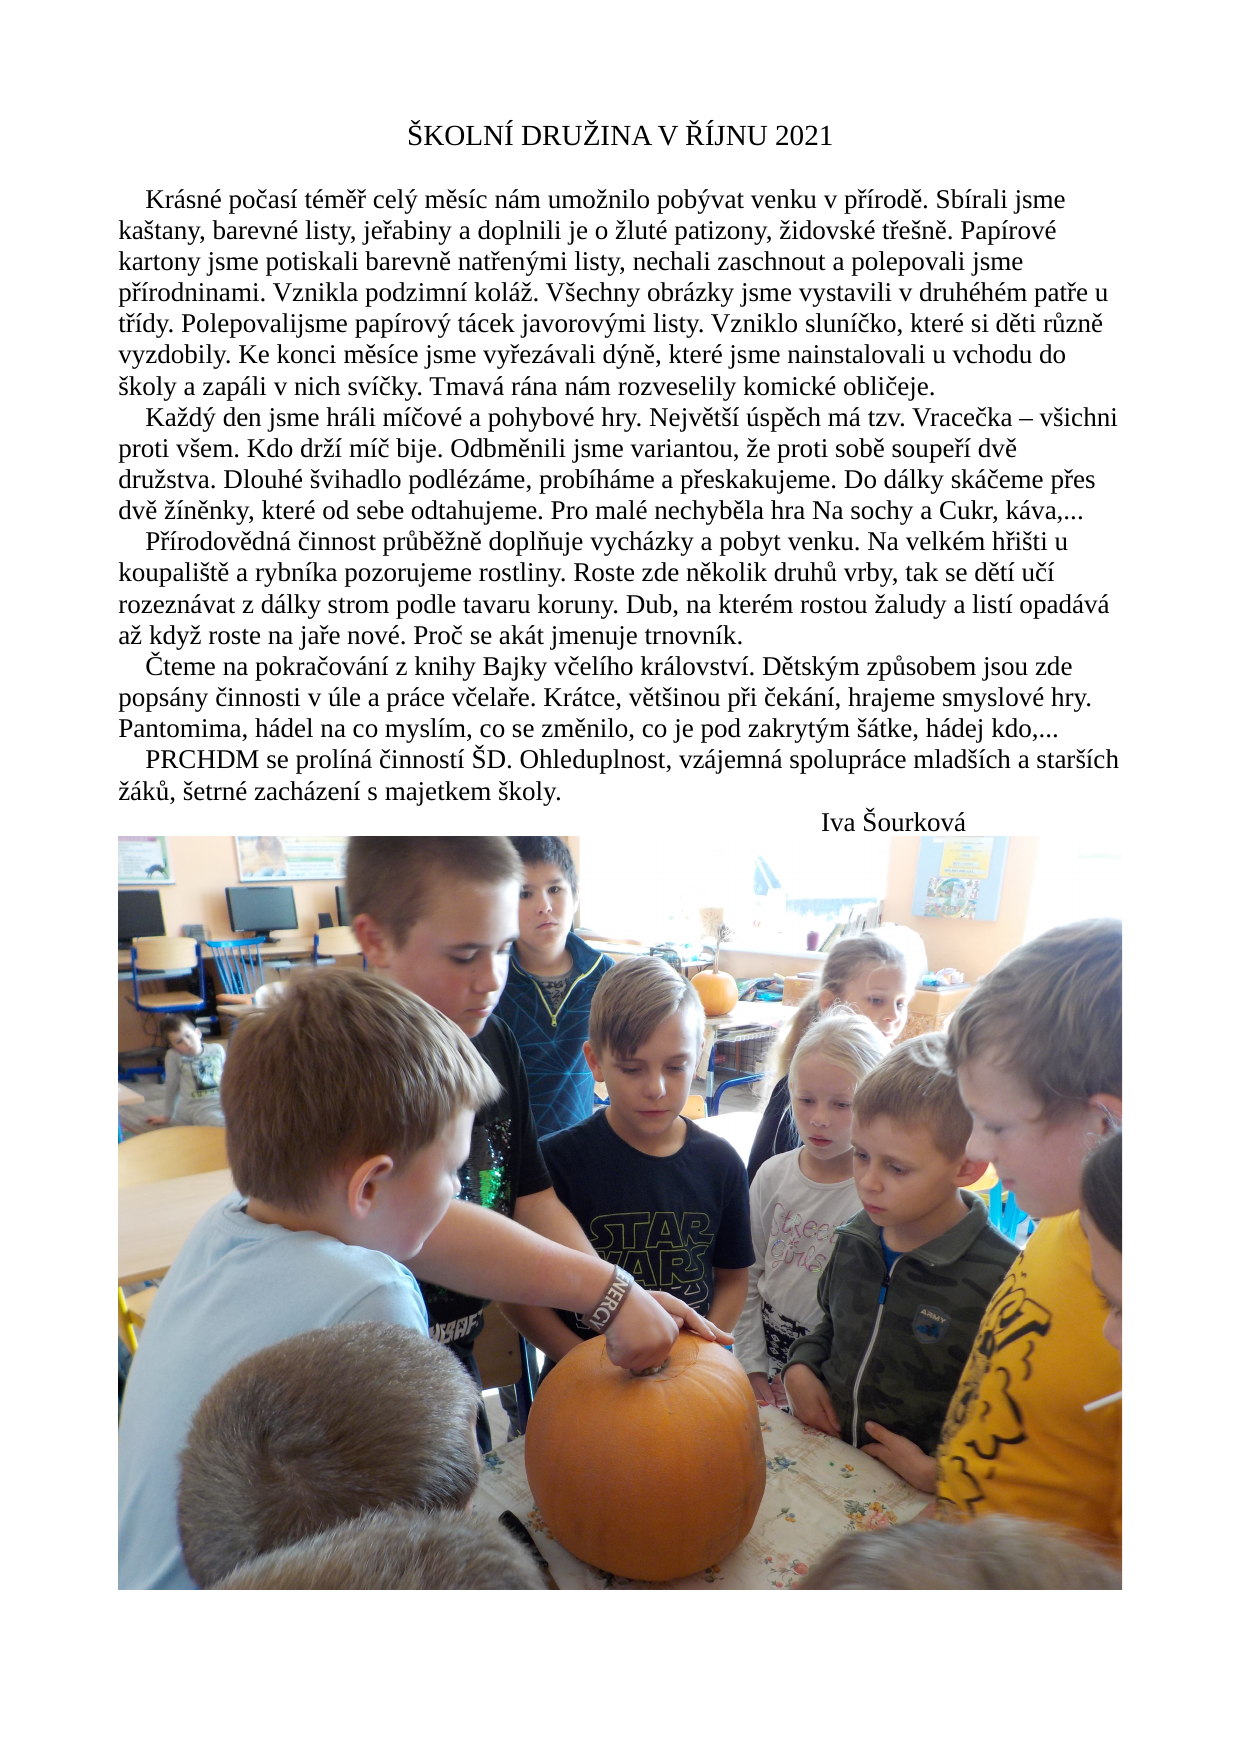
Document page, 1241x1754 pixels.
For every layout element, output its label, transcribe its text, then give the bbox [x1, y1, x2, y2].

text PRCHDM se prolíná činností ŠD. Ohleduplnost, vzájemná spolupráce mladších a starších žáků, šetrné zacházení s majetkem školy. [118, 743, 1122, 806]
text Čteme na pokračování z knihy Bajky včelího království. Dětským způsobem jsou zde popsány činnosti v úle a práce včelaře. Krátce, většinou při čekání, hrajeme smyslové hry. Pantomima, hádel na co myslím, co se změnilo, co je pod zakrytým šátke, hádej kdo,... [118, 650, 1122, 743]
text Přírodovědná činnost průběžně doplňuje vycházky a pobyt venku. Na velkém hřišti u koupaliště a rybníka pozorujeme rostliny. Roste zde několik druhů vrby, tak se dětí učí rozeznávat z dálky strom podle tavaru koruny. Dub, na kterém rostou žaludy a listí opadává až když roste na jaře nové. Proč se akát jmenuje trnovník. [118, 525, 1122, 650]
text Krásné počasí téměř celý měsíc nám umožnilo pobývat venku v přírodě. Sbírali jsme kaštany, barevné listy, jeřabiny a doplnili je o žluté patizony, židovské třešně. Papírové kartony jsme potiskali barevně natřenými listy, nechali zaschnout a polepovali jsme přírodninami. Vznikla podzimní koláž. Všechny obrázky jsme vystavili v druhéhém patře u třídy. Polepovalijsme papírový tácek javorovými listy. Vzniklo sluníčko, které si děti různě vyzdobily. Ke konci měsíce jsme vyřezávali dýně, které jsme nainstalovali u vchodu do školy a zapáli v nich svíčky. Tmavá rána nám rozveselily komické obličeje. [118, 183, 1122, 401]
text ŠKOLNÍ DRUŽINA V ŘÍJNU 2021 [118, 118, 1122, 152]
text Iva Šourková [118, 806, 1122, 836]
text Každý den jsme hráli míčové a pohybové hry. Největší úspěch má tzv. Vracečka – všichni proti všem. Kdo drží míč bije. Odbměnili jsme variantou, že proti sobě soupeří dvě družstva. Dlouhé švihadlo podlézáme, probíháme a přeskakujeme. Do dálky skáčeme přes dvě žíněnky, které od sebe odtahujeme. Pro malé nechyběla hra Na sochy a Cukr, káva,... [118, 401, 1122, 525]
picture [118, 836, 1123, 1590]
